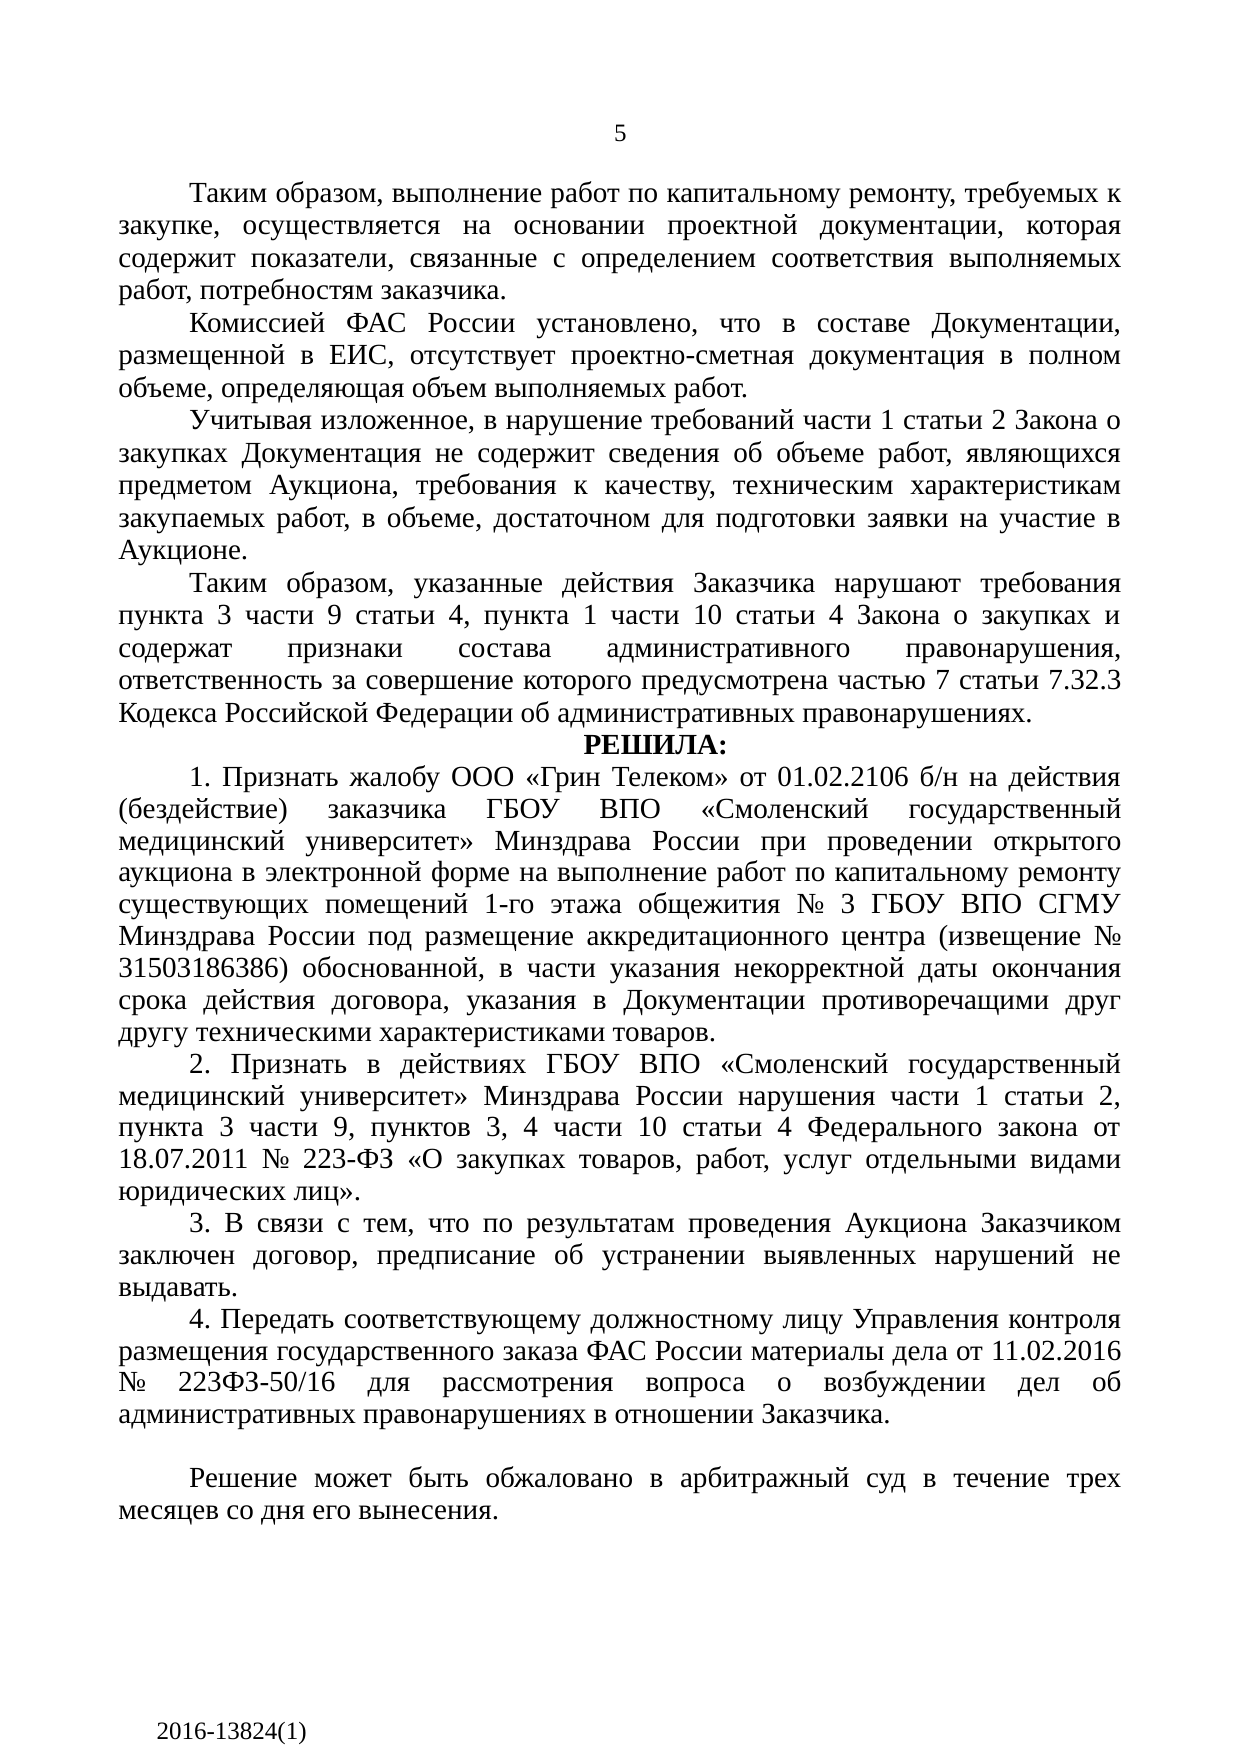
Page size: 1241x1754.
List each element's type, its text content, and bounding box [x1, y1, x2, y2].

text Учитывая изложенное, в нарушение требований части 1 статьи 2 Закона о закупках Документация не содержит сведения об объеме работ, являющихся предметом Аукциона, требования к качеству, техническим характеристикам закупаемых работ, в объеме, достаточном для подготовки заявки на участие в Аукционе. [118, 404, 1122, 566]
text 1. Признать жалобу ООО «Грин Телеком» от 01.02.2106 б/н на действия (бездействие) заказчика ГБОУ ВПО «Смоленский государственный медицинский университет» Минздрава России при проведении открытого аукциона в электронной форме на выполнение работ по капитальному ремонту существующих помещений 1-го этажа общежития № 3 ГБОУ ВПО СГМУ Минздрава России под размещение аккредитационного центра (извещение № 31503186386) обоснованной, в части указания некорректной даты окончания срока действия договора, указания в Документации противоречащими друг другу техническими характеристиками товаров. [118, 761, 1122, 1048]
text Решение может быть обжаловано в арбитражный суд в течение трех месяцев со дня его вынесения. [118, 1462, 1122, 1526]
text РЕШИЛА: [118, 729, 1122, 761]
text 4. Передать соответствующему должностному лицу Управления контроля размещения государственного заказа ФАС России материалы дела от 11.02.2016 № 223ФЗ-50/16 для рассмотрения вопроса о возбуждении дел об административных правонарушениях в отношении Заказчика. [118, 1303, 1122, 1430]
text 2. Признать в действиях ГБОУ ВПО «Смоленский государственный медицинский университет» Минздрава России нарушения части 1 статьи 2, пункта 3 части 9, пунктов 3, 4 части 10 статьи 4 Федерального закона от 18.07.2011 № 223-ФЗ «О закупках товаров, работ, услуг отдельными видами юридических лиц». [118, 1048, 1122, 1207]
text Комиссией ФАС России установлено, что в составе Документации, размещенной в ЕИС, отсутствует проектно-сметная документация в полном объеме, определяющая объем выполняемых работ. [118, 306, 1122, 404]
text 3. В связи с тем, что по результатам проведения Аукциона Заказчиком заключен договор, предписание об устранении выявленных нарушений не выдавать. [118, 1207, 1122, 1303]
text Таким образом, указанные действия Заказчика нарушают требования пункта 3 части 9 статьи 4, пункта 1 части 10 статьи 4 Закона о закупках и содержат признаки состава административного правонарушения, ответственность за совершение которого предусмотрена частью 7 статьи 7.32.3 Кодекса Российской Федерации об административных правонарушениях. [118, 566, 1122, 729]
text Таким образом, выполнение работ по капитальному ремонту, требуемых к закупке, осуществляется на основании проектной документации, которая содержит показатели, связанные с определением соответствия выполняемых работ, потребностям заказчика. [118, 176, 1122, 306]
